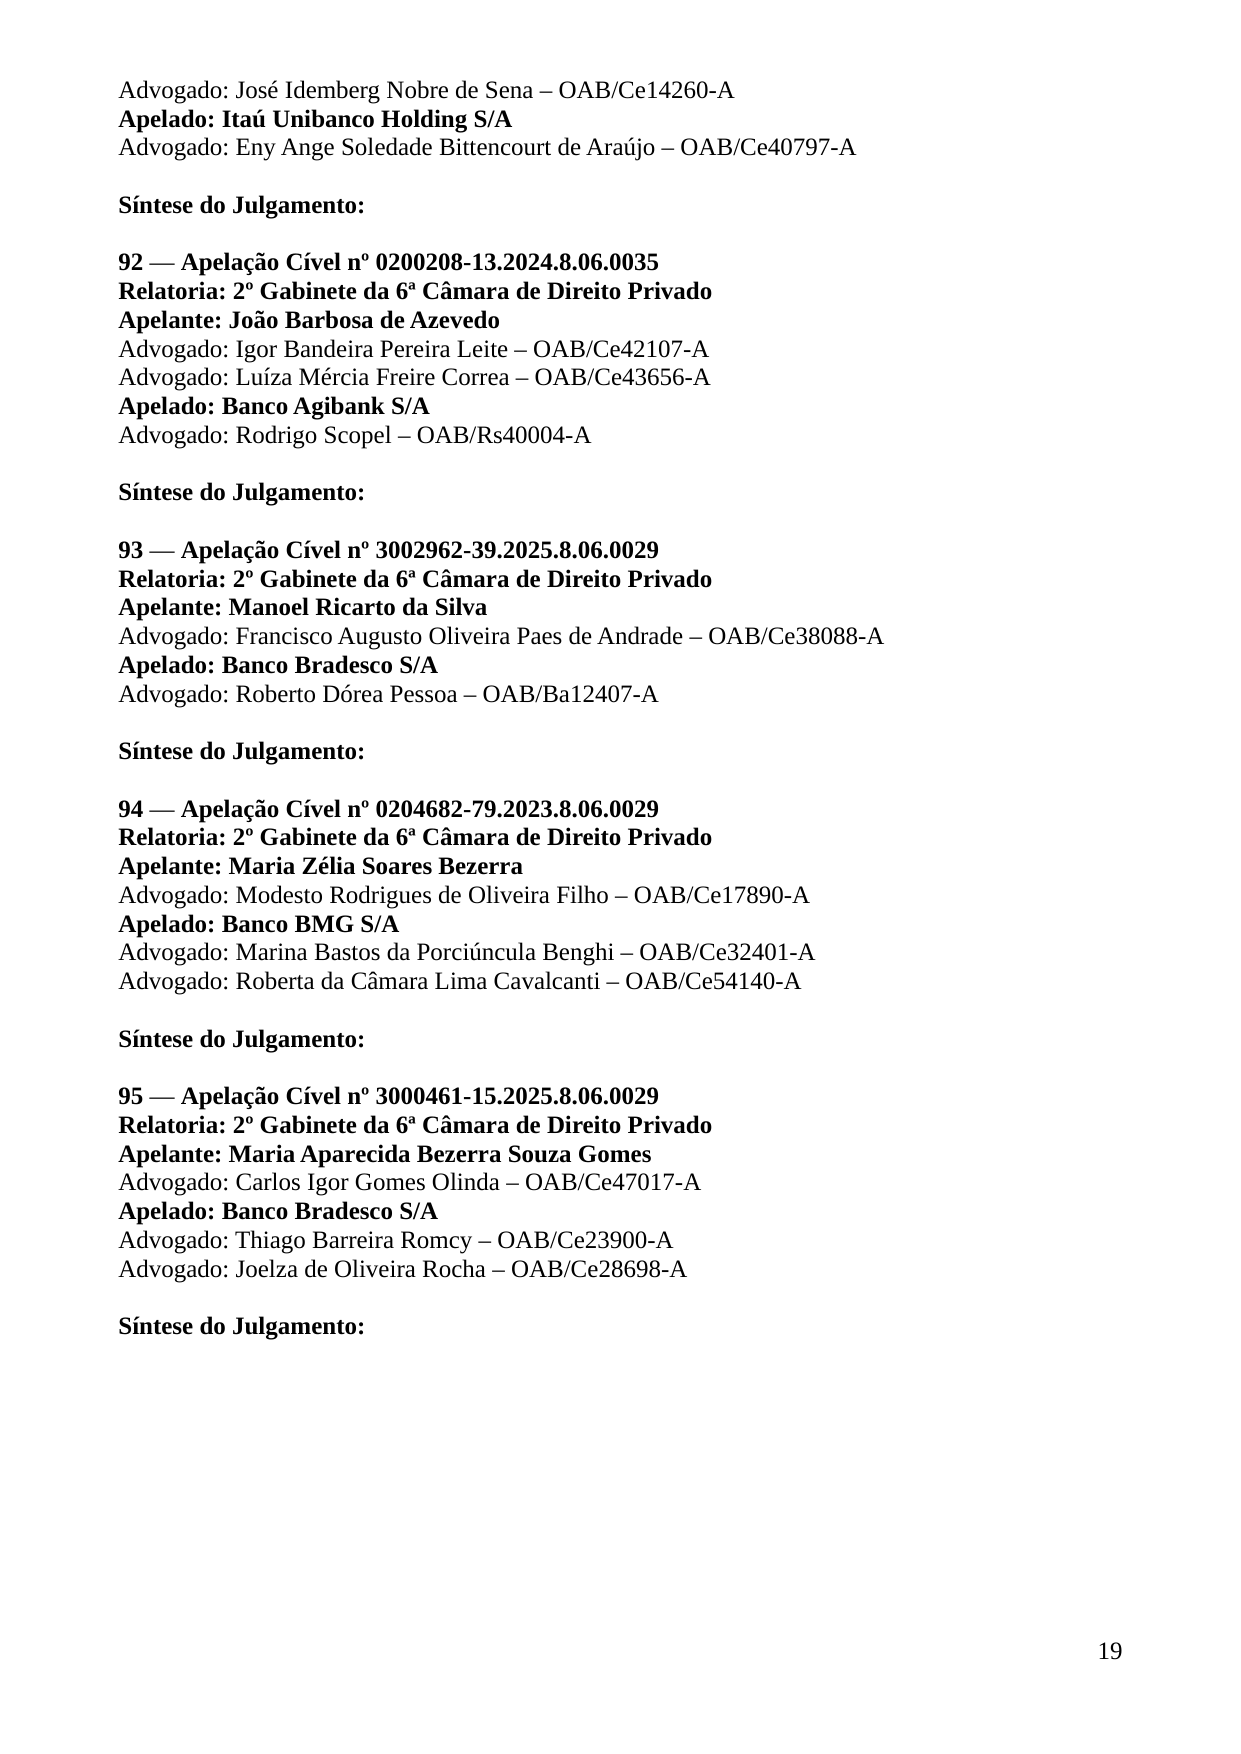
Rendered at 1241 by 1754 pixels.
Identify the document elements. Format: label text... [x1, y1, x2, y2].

text Síntese do Julgamento: 94 — Apelação Cível nº 0204682-79.2023.8.06.0029 Relatoria: 2º Gabinete da 6ª Câmara de Direito Privado Apelante: Maria Zélia Soares Bezerra Advogado: Modesto Rodrigues de Oliveira Filho – OAB/Ce17890-A Apelado: Banco BMG S/A Advogado: Marina Bastos da Porciúncula Benghi – OAB/Ce32401-A Advogado: Roberta da Câmara Lima Cavalcanti – OAB/Ce54140-A [118, 707, 1122, 995]
text Síntese do Julgamento: 95 — Apelação Cível nº 3000461-15.2025.8.06.0029 Relatoria: 2º Gabinete da 6ª Câmara de Direito Privado Apelante: Maria Aparecida Bezerra Souza Gomes Advogado: Carlos Igor Gomes Olinda – OAB/Ce47017-A Apelado: Banco Bradesco S/A Advogado: Thiago Barreira Romcy – OAB/Ce23900-A Advogado: Joelza de Oliveira Rocha – OAB/Ce28698-A [118, 995, 1122, 1282]
text Síntese do Julgamento: 92 — Apelação Cível nº 0200208-13.2024.8.06.0035 Relatoria: 2º Gabinete da 6ª Câmara de Direito Privado Apelante: João Barbosa de Azevedo Advogado: Igor Bandeira Pereira Leite – OAB/Ce42107-A Advogado: Luíza Mércia Freire Correa – OAB/Ce43656-A Apelado: Banco Agibank S/A Advogado: Rodrigo Scopel – OAB/Rs40004-A [118, 161, 1122, 449]
text Advogado: José Idemberg Nobre de Sena – OAB/Ce14260-A Apelado: Itaú Unibanco Holding S/A Advogado: Eny Ange Soledade Bittencourt de Araújo – OAB/Ce40797-A [118, 75, 1122, 161]
text Síntese do Julgamento: [118, 1282, 1122, 1369]
text Síntese do Julgamento: 93 — Apelação Cível nº 3002962-39.2025.8.06.0029 Relatoria: 2º Gabinete da 6ª Câmara de Direito Privado Apelante: Manoel Ricarto da Silva Advogado: Francisco Augusto Oliveira Paes de Andrade – OAB/Ce38088-A Apelado: Banco Bradesco S/A Advogado: Roberto Dórea Pessoa – OAB/Ba12407-A [118, 449, 1122, 707]
